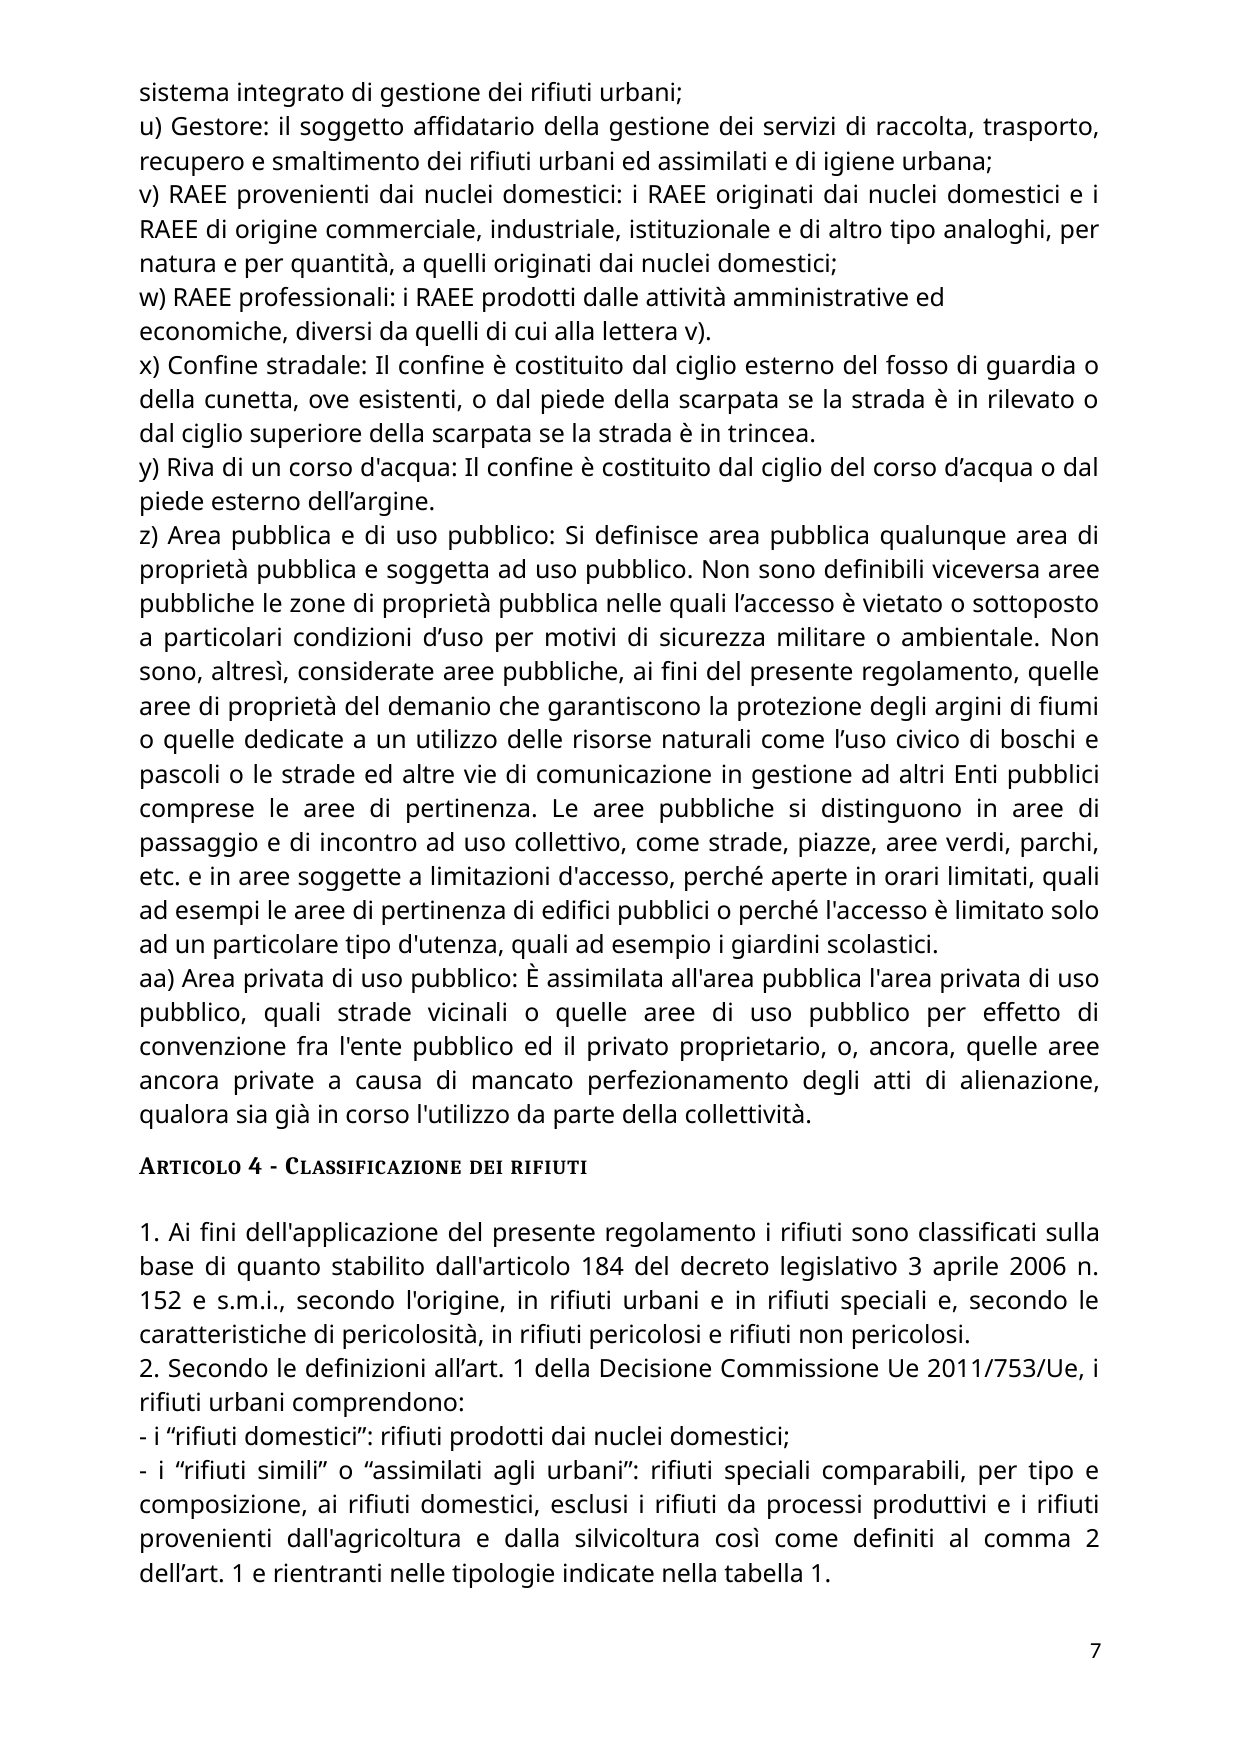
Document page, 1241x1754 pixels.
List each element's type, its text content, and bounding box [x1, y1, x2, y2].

text x) Confine stradale: Il confine è costituito dal ciglio esterno del fosso di guardia o della cunetta, ove esistenti, o dal piede della scarpata se la strada è in rilevato o dal ciglio superiore della scarpata se la strada è in trincea. [139, 347, 1101, 450]
text v) RAEE provenienti dai nuclei domestici: i RAEE originati dai nuclei domestici e i RAEE di origine commerciale, industriale, istituzionale e di altro tipo analoghi, per natura e per quantità, a quelli originati dai nuclei domestici; [139, 177, 1101, 279]
subtitle Articolo 4 - Classificazione dei rifiuti [139, 1152, 1101, 1181]
text - i “rifiuti domestici”: rifiuti prodotti dai nuclei domestici; [139, 1419, 1101, 1453]
text z) Area pubblica e di uso pubblico: Si definisce area pubblica qualunque area di proprietà pubblica e soggetta ad uso pubblico. Non sono definibili viceversa aree pubbliche le zone di proprietà pubblica nelle quali l’accesso è vietato o sottoposto a particolari condizioni d’uso per motivi di sicurezza militare o ambientale. Non sono, altresì, considerate aree pubbliche, ai fini del presente regolamento, quelle aree di proprietà del demanio che garantiscono la protezione degli argini di fiumi o quelle dedicate a un utilizzo delle risorse naturali come l’uso civico di boschi e pascoli o le strade ed altre vie di comunicazione in gestione ad altri Enti pubblici comprese le aree di pertinenza. Le aree pubbliche si distinguono in aree di passaggio e di incontro ad uso collettivo, come strade, piazze, aree verdi, parchi, etc. e in aree soggette a limitazioni d'accesso, perché aperte in orari limitati, quali ad esempi le aree di pertinenza di edifici pubblici o perché l'accesso è limitato solo ad un particolare tipo d'utenza, quali ad esempio i giardini scolastici. [139, 518, 1101, 961]
text 2. Secondo le definizioni all’art. 1 della Decisione Commissione Ue 2011/753/Ue, i rifiuti urbani comprendono: [139, 1351, 1101, 1419]
text - i “rifiuti simili” o “assimilati agli urbani”: rifiuti speciali comparabili, per tipo e composizione, ai rifiuti domestici, esclusi i rifiuti da processi produttivi e i rifiuti provenienti dall'agricoltura e dalla silvicoltura così come definiti al comma 2 dell’art. 1 e rientranti nelle tipologie indicate nella tabella 1. [139, 1453, 1101, 1589]
text u) Gestore: il soggetto affidatario della gestione dei servizi di raccolta, trasporto, recupero e smaltimento dei rifiuti urbani ed assimilati e di igiene urbana; [139, 109, 1101, 177]
text w) RAEE professionali: i RAEE prodotti dalle attività amministrative ed [139, 279, 1101, 313]
text economiche, diversi da quelli di cui alla lettera v). [139, 313, 1101, 347]
text aa) Area privata di uso pubblico: È assimilata all'area pubblica l'area privata di uso pubblico, quali strade vicinali o quelle aree di uso pubblico per effetto di convenzione fra l'ente pubblico ed il privato proprietario, o, ancora, quelle aree ancora private a causa di mancato perfezionamento degli atti di alienazione, qualora sia già in corso l'utilizzo da parte della collettività. [139, 961, 1101, 1131]
text 1. Ai fini dell'applicazione del presente regolamento i rifiuti sono classificati sulla base di quanto stabilito dall'articolo 184 del decreto legislativo 3 aprile 2006 n. 152 e s.m.i., secondo l'origine, in rifiuti urbani e in rifiuti speciali e, secondo le caratteristiche di pericolosità, in rifiuti pericolosi e rifiuti non pericolosi. [139, 1214, 1101, 1351]
text sistema integrato di gestione dei rifiuti urbani; [139, 75, 1101, 109]
text y) Riva di un corso d'acqua: Il confine è costituito dal ciglio del corso d’acqua o dal piede esterno dell’argine. [139, 450, 1101, 518]
